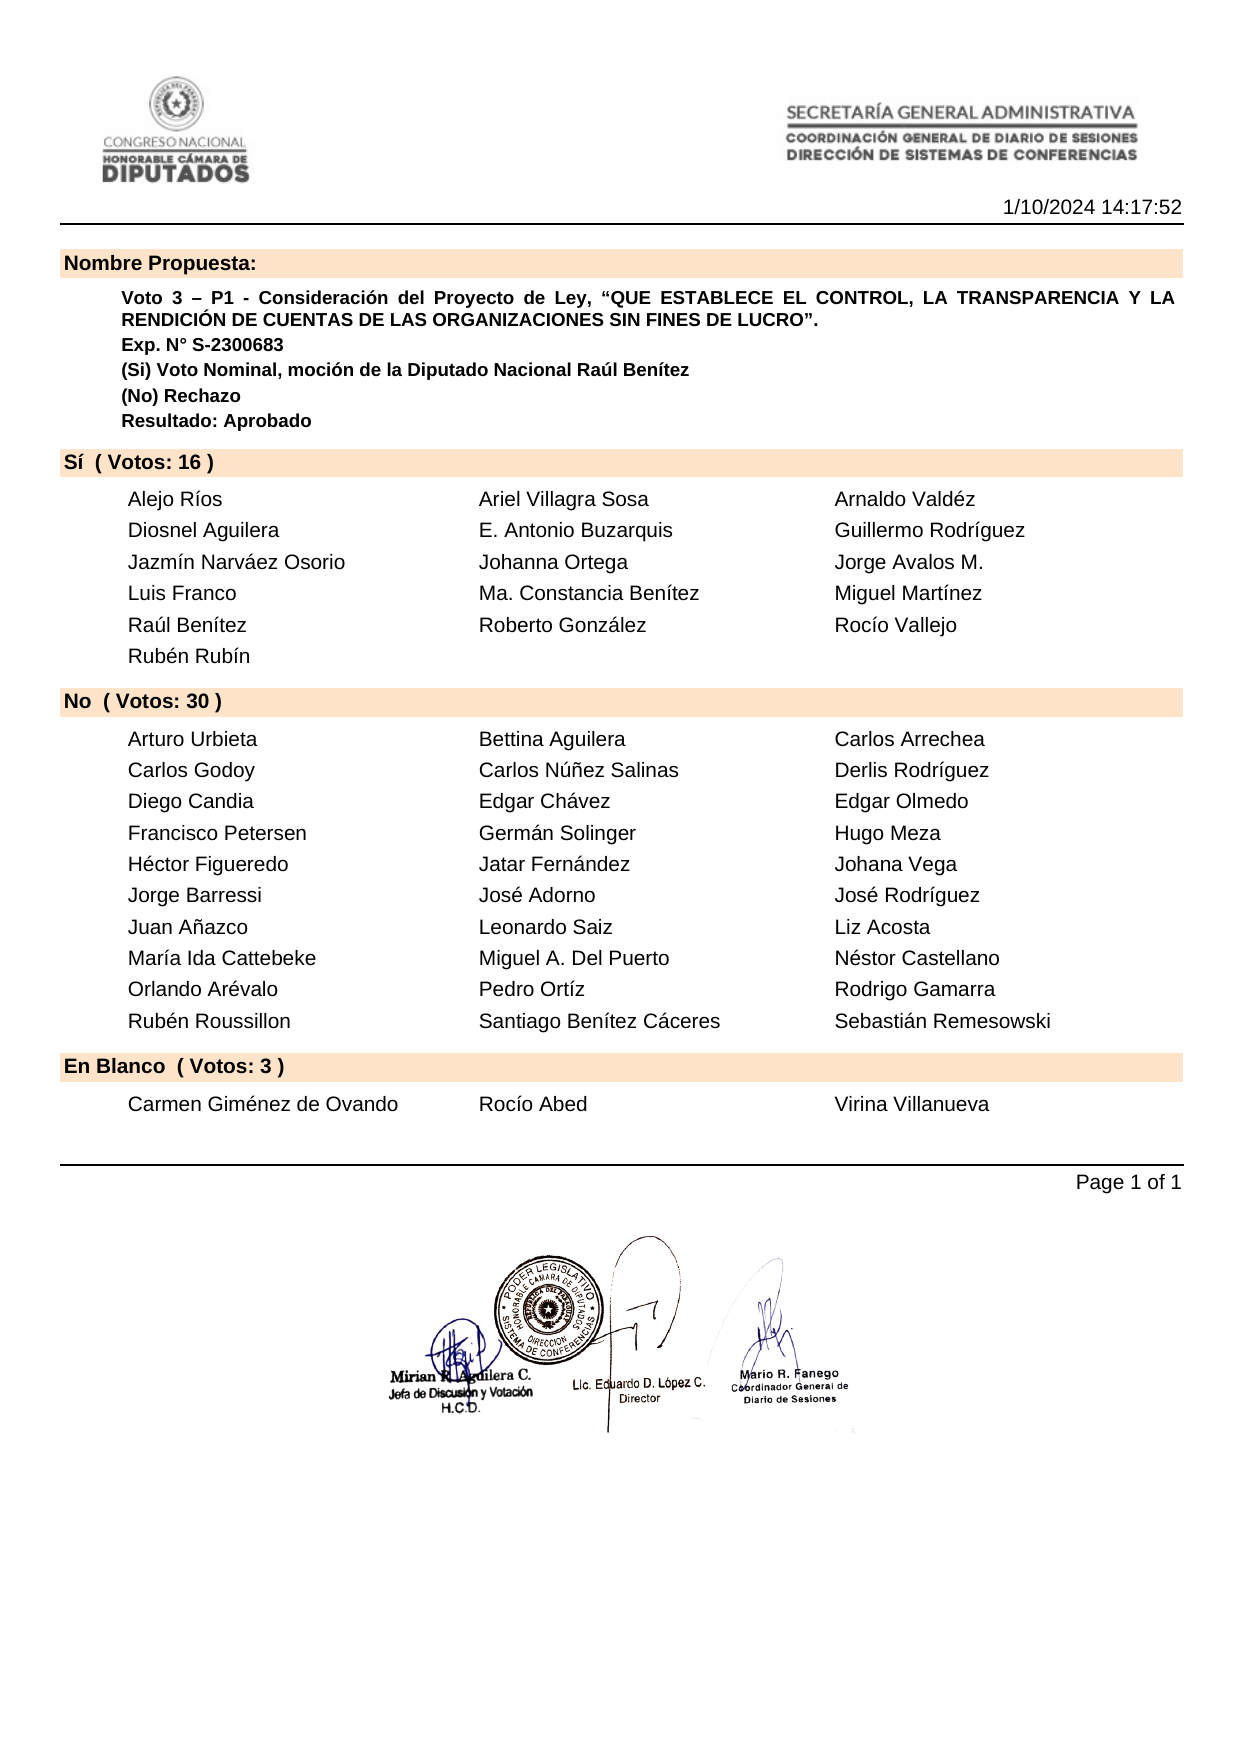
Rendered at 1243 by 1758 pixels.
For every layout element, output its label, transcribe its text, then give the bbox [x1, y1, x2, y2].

table_header [1184, 189, 1189, 223]
table_cell Ma. Constancia Benítez [476, 580, 815, 608]
table_cell Néstor Castellano [831, 945, 1168, 973]
table_cell [1184, 914, 1189, 942]
table_cell [1184, 945, 1189, 973]
table_cell [60, 284, 118, 449]
table_cell [60, 725, 124, 1053]
table_cell En Blanco ( Votos: 3 ) [60, 1053, 1183, 1082]
table_cell Voto 3 – P1 - Consideración del Proyecto de Ley, “QUE ESTABLECE EL CONTROL, LA TRANSPARENCIA Y LA RENDICIÓN DE CUENTAS DE LAS ORGANIZACIONES SIN FINES DE LUCRO”. Exp. N° S-2300683 (Si) Voto Nominal, moción de la Diputado Nacional Raúl Benítez (No) Rechazo Resultado: Aprobado [118, 284, 1178, 432]
table_cell [1184, 688, 1189, 717]
table_cell [462, 725, 476, 1053]
table_cell Rocío Vallejo [831, 611, 1168, 640]
table_cell [1184, 477, 1189, 486]
table_cell Santiago Benítez Cáceres [476, 1008, 815, 1036]
table_cell Rubén Roussillon [125, 1008, 462, 1036]
table_cell Carlos Godoy [125, 757, 462, 785]
table_cell José Rodríguez [831, 882, 1168, 911]
table_cell [815, 486, 831, 688]
table_cell Ariel Villagra Sosa [476, 486, 815, 514]
table_cell Johanna Ortega [476, 549, 815, 577]
table_cell Edgar Chávez [476, 788, 815, 817]
table_cell [1168, 486, 1183, 688]
table_cell [1184, 1008, 1189, 1036]
table_cell Arnaldo Valdéz [831, 486, 1168, 514]
table_cell Nombre Propuesta: [60, 249, 1183, 278]
table_cell [831, 1036, 1168, 1053]
table_cell [1184, 249, 1189, 278]
table_cell [1184, 1169, 1189, 1203]
table_cell [1184, 1036, 1189, 1053]
table_cell Raúl Benítez [125, 611, 462, 640]
table_cell Rodrigo Gamarra [831, 976, 1168, 1005]
table_cell Arturo Urbieta [125, 725, 462, 754]
table_cell [1184, 725, 1189, 754]
table_cell Carlos Núñez Salinas [476, 757, 815, 785]
table_cell [1184, 819, 1189, 848]
table_cell Francisco Petersen [125, 819, 462, 848]
table_cell Alejo Ríos [125, 486, 462, 514]
table_cell Derlis Rodríguez [831, 757, 1168, 785]
table_cell [60, 1169, 827, 1203]
table_cell Pedro Ortíz [476, 976, 815, 1005]
table_cell [1184, 517, 1189, 546]
table_cell Jorge Avalos M. [831, 549, 1168, 577]
table_cell [1184, 580, 1189, 608]
table_cell [462, 486, 476, 688]
table_cell Bettina Aguilera [476, 725, 815, 754]
table_cell [125, 1136, 462, 1164]
table_cell [60, 278, 1183, 283]
table_cell María Ida Cattebeke [125, 945, 462, 973]
table_cell [1184, 882, 1189, 911]
table_cell [831, 1119, 1168, 1136]
table_cell [60, 228, 1183, 249]
table_cell [1178, 284, 1189, 449]
table_cell Miguel A. Del Puerto [476, 945, 815, 973]
table_cell Jorge Barressi [125, 882, 462, 911]
table_cell E. Antonio Buzarquis [476, 517, 815, 546]
table_cell [125, 671, 462, 688]
table_cell [831, 640, 1168, 688]
table_cell Page 1 of 1 [827, 1169, 1183, 1203]
table_cell [125, 1036, 462, 1053]
table_cell Miguel Martínez [831, 580, 1168, 608]
table_cell José Adorno [476, 882, 815, 911]
table_cell [1184, 643, 1189, 671]
table_cell [476, 1036, 815, 1053]
table_cell [125, 1119, 462, 1136]
table_cell Luis Franco [125, 580, 462, 608]
table_cell Leonardo Saiz [476, 914, 815, 942]
table_cell [60, 717, 1183, 725]
table_cell Sebastián Remesowski [831, 1008, 1168, 1036]
table_cell Sí ( Votos: 16 ) [60, 449, 1183, 477]
table_cell Liz Acosta [831, 914, 1168, 942]
table_cell [118, 432, 1178, 449]
table_header [60, 189, 649, 223]
table_cell Diego Candia [125, 788, 462, 817]
table_cell Orlando Arévalo [125, 976, 462, 1005]
table_cell [1184, 717, 1189, 725]
table_cell [60, 1090, 124, 1164]
table_cell [1184, 1090, 1189, 1119]
table_cell [1184, 611, 1189, 640]
table_cell Virina Villanueva [831, 1090, 1168, 1119]
table_cell Rubén Rubín [125, 643, 462, 671]
table_cell Johana Vega [831, 851, 1168, 879]
table_cell [60, 477, 1183, 486]
table_cell Edgar Olmedo [831, 788, 1168, 817]
table_cell [476, 1136, 815, 1164]
table_cell [462, 1090, 476, 1164]
table_cell [476, 1119, 815, 1136]
table_cell [60, 486, 124, 688]
table_cell [1184, 549, 1189, 577]
table_cell [1168, 1090, 1183, 1164]
table_cell Roberto González [476, 611, 815, 640]
table_cell [1184, 976, 1189, 1005]
table_cell Jazmín Narváez Osorio [125, 549, 462, 577]
table_cell [831, 1136, 1168, 1164]
table_header 1/10/2024 14:17:52 [649, 189, 1183, 223]
table_cell [476, 640, 815, 688]
table_cell Diosnel Aguilera [125, 517, 462, 546]
table_cell [1168, 725, 1183, 1053]
table_cell [1184, 1136, 1189, 1164]
table_cell No ( Votos: 30 ) [60, 688, 1183, 717]
table_cell [1184, 449, 1189, 477]
table_cell [1184, 228, 1189, 249]
table_cell Carmen Giménez de Ovando [125, 1090, 462, 1119]
table_cell Jatar Fernández [476, 851, 815, 879]
table_cell Hugo Meza [831, 819, 1168, 848]
table_cell Germán Solinger [476, 819, 815, 848]
table_cell [1184, 1053, 1189, 1082]
table_cell [1184, 757, 1189, 785]
table_cell Juan Añazco [125, 914, 462, 942]
table_cell [60, 1082, 1183, 1090]
table_cell [815, 1090, 831, 1164]
table_cell Rocío Abed [476, 1090, 815, 1119]
table_cell Héctor Figueredo [125, 851, 462, 879]
table_cell [1184, 851, 1189, 879]
table_cell [1184, 671, 1189, 688]
table_cell Guillermo Rodríguez [831, 517, 1168, 546]
table_cell [1184, 1119, 1189, 1136]
table_cell [815, 725, 831, 1053]
table_cell [1184, 486, 1189, 514]
table_cell [1184, 1082, 1189, 1090]
table_cell Carlos Arrechea [831, 725, 1168, 754]
table_cell [1184, 788, 1189, 817]
